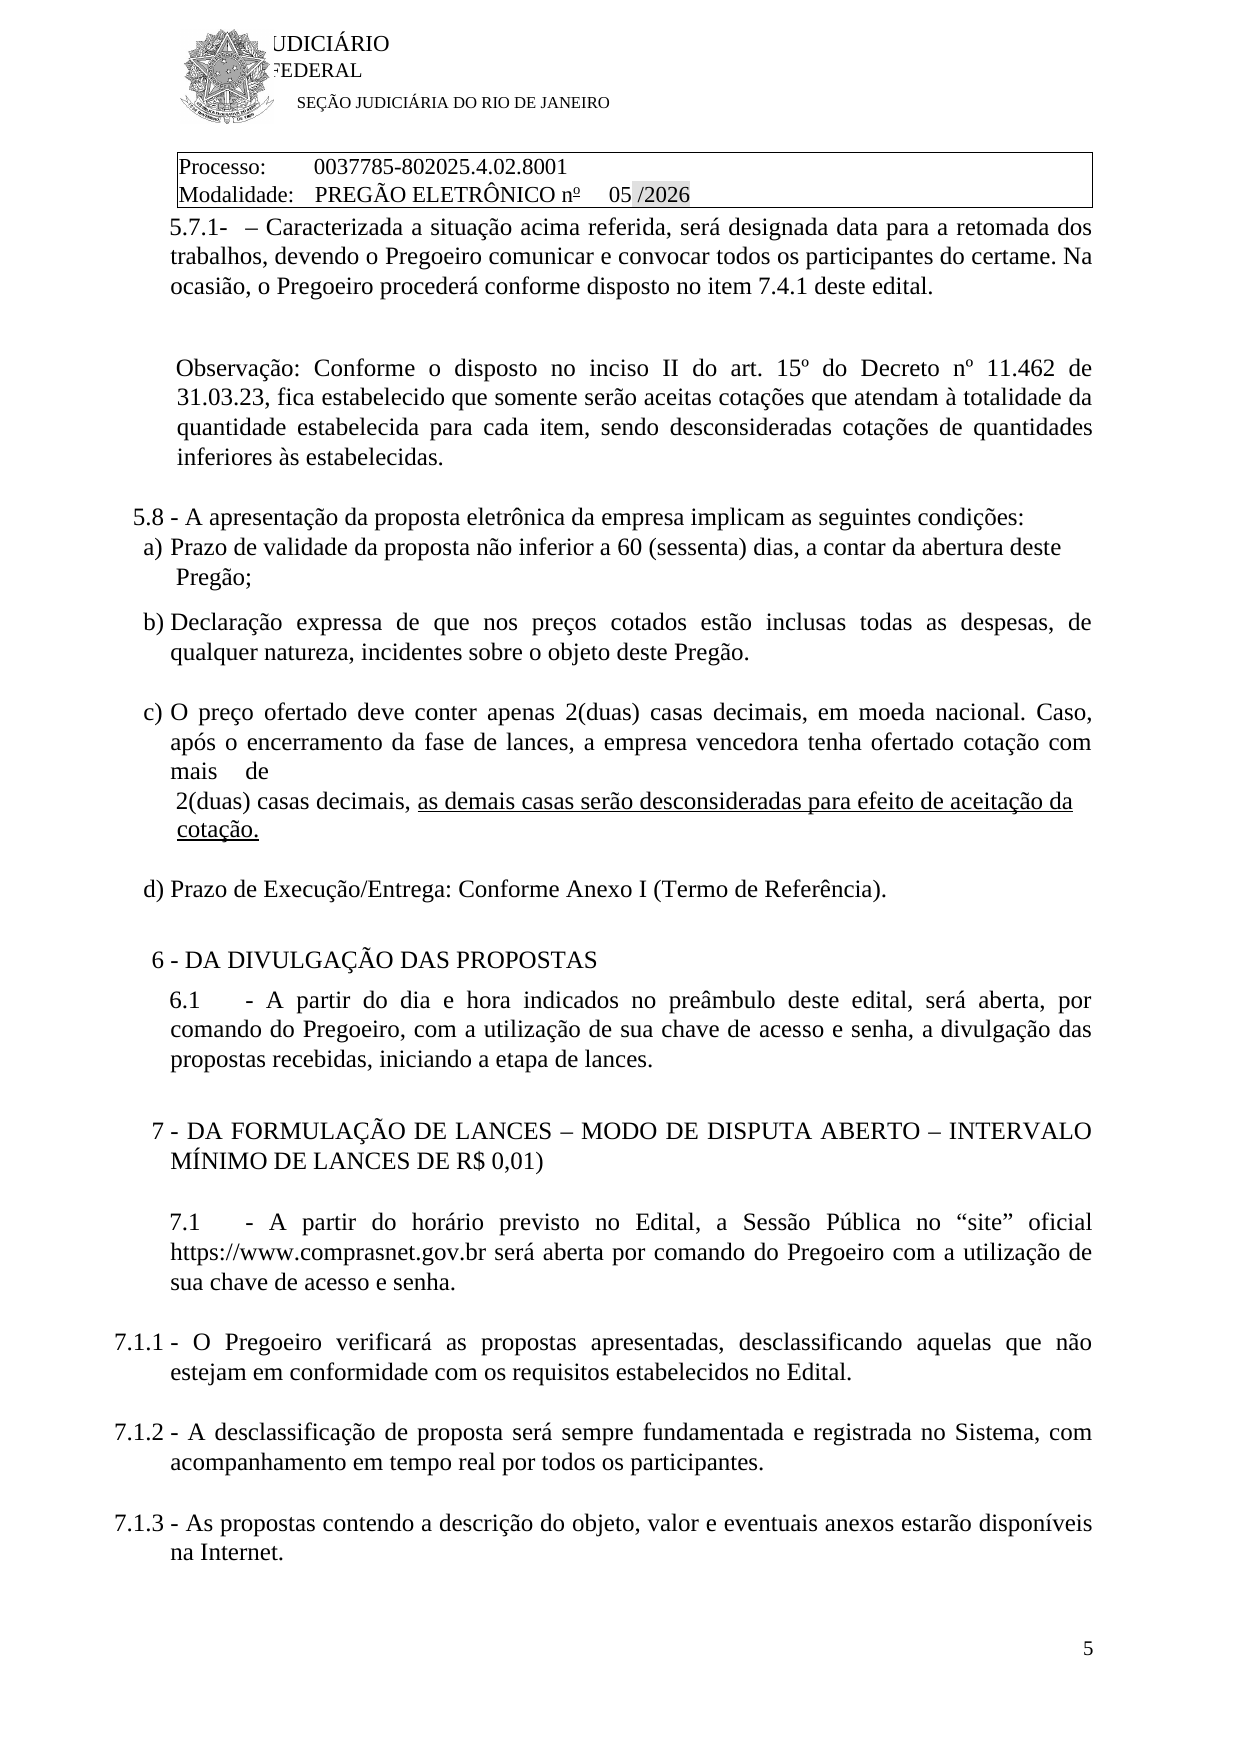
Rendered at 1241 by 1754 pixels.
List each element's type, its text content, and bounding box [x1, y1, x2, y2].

list - A partir do horário previsto no Edital, a Sessão Pública no “site” oficial https://www.comprasnet.gov.br será aberta por comando do Pregoeiro com a utilização de sua chave de acesso e senha. [169, 1207, 1093, 1295]
list – Caracterizada a situação acima referida, será designada data para a retomada dos trabalhos, devendo o Pregoeiro comunicar e convocar todos os participantes do certame. Na ocasião, o Pregoeiro procederá conforme disposto no item 7.4.1 deste edital. [169, 212, 1093, 300]
list - A partir do dia e hora indicados no preâmbulo deste edital, será aberta, por comando do Pregoeiro, com a utilização de sua chave de acesso e senha, a divulgação das propostas recebidas, iniciando a etapa de lances. [169, 985, 1093, 1073]
list - A desclassificação de proposta será sempre fundamentada e registrada no Sistema, com acompanhamento em tempo real por todos os participantes. [114, 1417, 1093, 1476]
list Declaração expressa de que nos preços cotados estão inclusas todas as despesas, de qualquer natureza, incidentes sobre o objeto deste Pregão. [143, 607, 1093, 665]
list O preço ofertado deve conter apenas 2(duas) casas decimais, em moeda nacional. Caso, após o encerramento da fase de lances, a empresa vencedora tenha ofertado cotação com mais de [143, 697, 1093, 785]
list - DA FORMULAÇÃO DE LANCES – MODO DE DISPUTA ABERTO – INTERVALO MÍNIMO DE LANCES DE R$ 0,01) [151, 1116, 1093, 1175]
list - DA DIVULGAÇÃO DAS PROPOSTAS [151, 945, 1093, 973]
list - O Pregoeiro verificará as propostas apresentadas, desclassificando aquelas que não estejam em conformidade com os requisitos estabelecidos no Edital. [114, 1327, 1093, 1386]
list - A apresentação da proposta eletrônica da empresa implicam as seguintes condições: [133, 502, 1093, 531]
list Prazo de validade da proposta não inferior a 60 (sessenta) dias, a contar da abertura deste [143, 532, 1093, 561]
text Pregão; [176, 562, 1093, 591]
list - As propostas contendo a descrição do objeto, valor e eventuais anexos estarão disponíveis na Internet. [114, 1508, 1093, 1566]
text Observação: Conforme o disposto no inciso II do art. 15º do Decreto nº 11.462 de 31.03.23, fica estabelecido que somente serão aceitas cotações que atendam à totalidade da quantidade estabelecida para cada item, sendo desconsideradas cotações de quantidades inferiores às estabelecidas. [176, 353, 1093, 470]
list Prazo de Execução/Entrega: Conforme Anexo I (Termo de Referência). [143, 874, 1093, 903]
text 2(duas) casas decimais, as demais casas serão desconsideradas para efeito de aceitação da cotação. [176, 786, 1094, 843]
